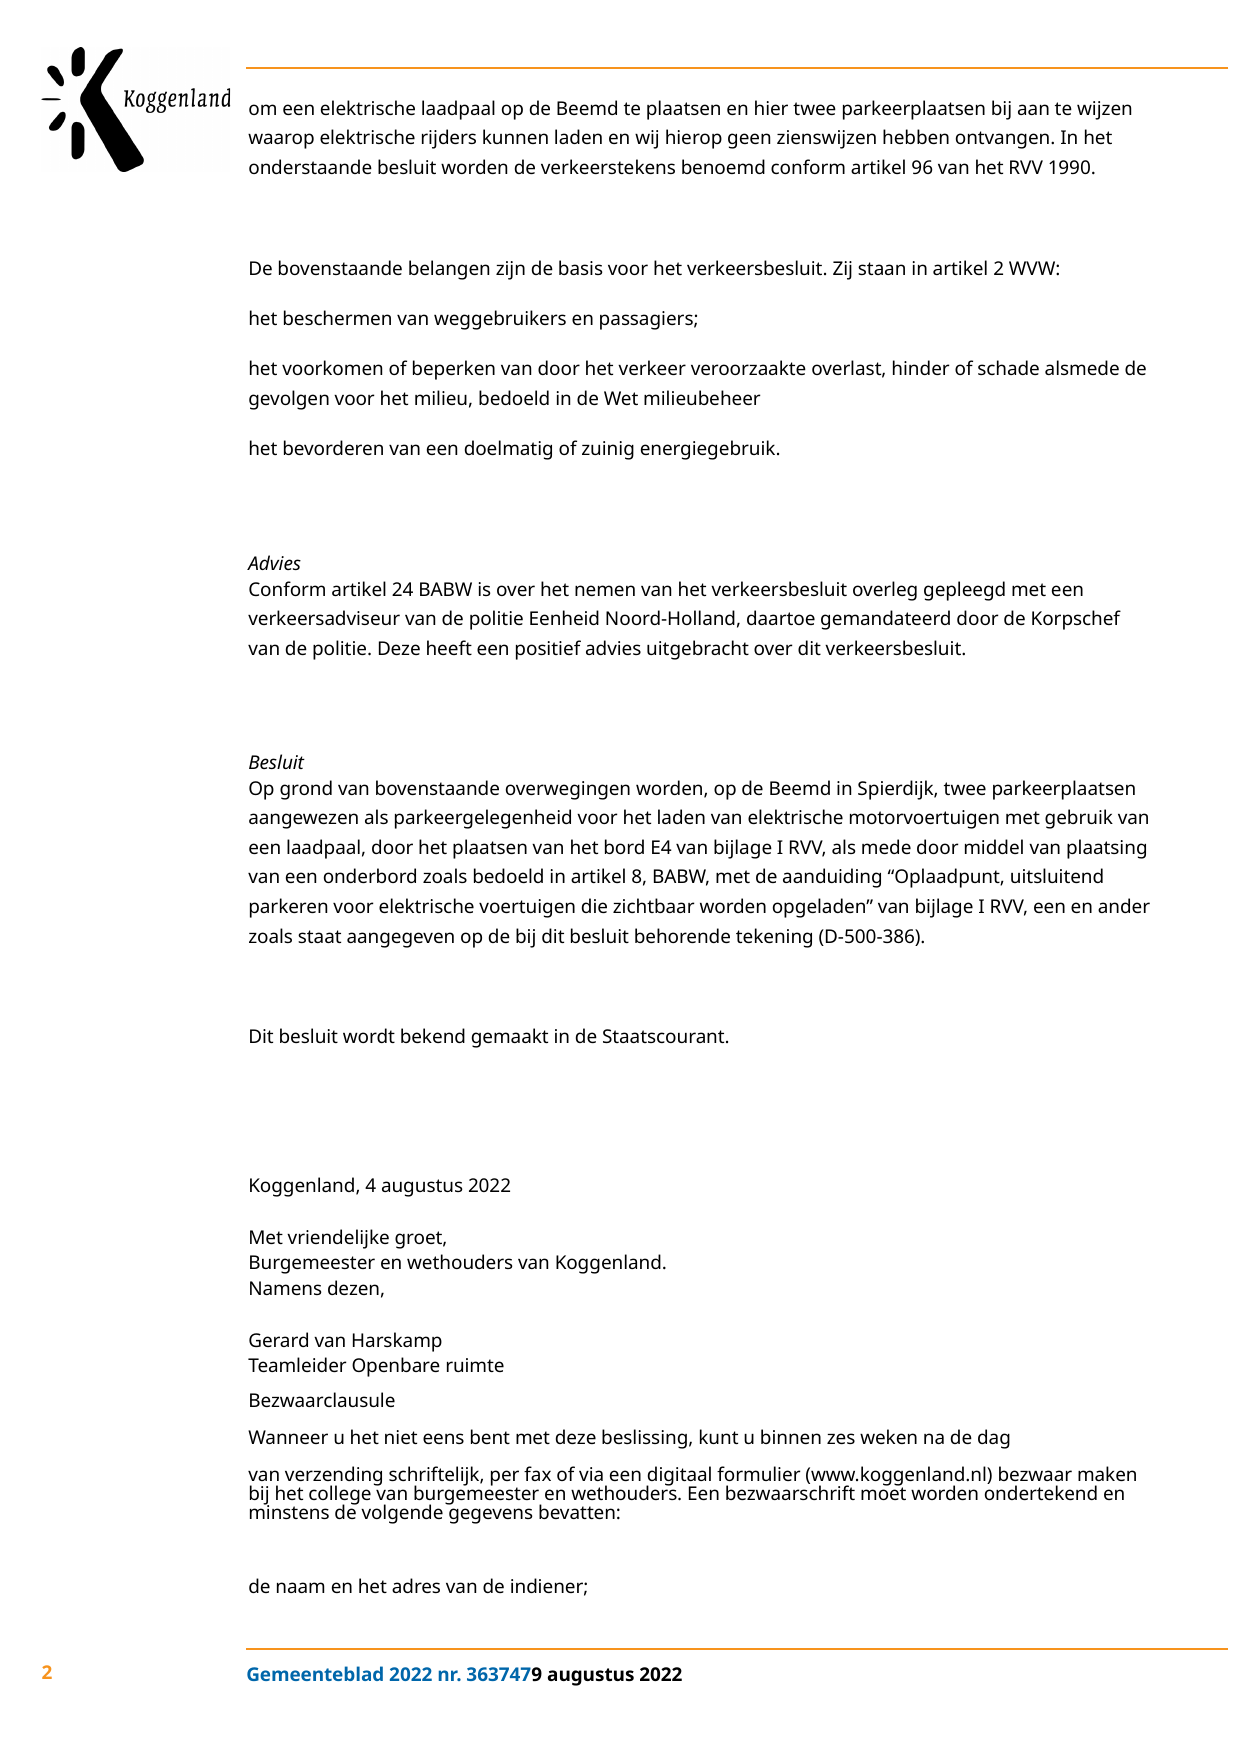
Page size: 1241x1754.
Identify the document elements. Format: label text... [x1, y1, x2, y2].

text Besluit [248, 749, 1152, 775]
text het beschermen van weggebruikers en passagiers; [248, 305, 1152, 331]
text Dit besluit wordt bekend gemaakt in de Staatscourant. [248, 1024, 1152, 1049]
text het bevorderen van een doelmatig of zuinig energiegebruik. [248, 436, 1152, 461]
text het voorkomen of beperken van door het verkeer veroorzaakte overlast, hinder of schade alsmede de gevolgen voor het milieu, bedoeld in de Wet milieubeheer [248, 356, 1152, 411]
text Namens dezen, [248, 1275, 1152, 1301]
picture [41, 47, 231, 172]
text van verzending schriftelijk, per fax of via een digitaal formulier (www.koggenland.nl) bezwaar maken bij het college van burgemeester en wethouders. Een bezwaarschrift moet worden ondertekend en minstens de volgende gegevens bevatten: [248, 1466, 1152, 1524]
text Wanneer u het niet eens bent met deze beslissing, kunt u binnen zes weken na de dag [248, 1429, 1152, 1448]
text Advies [248, 550, 1152, 576]
text om een elektrische laadpaal op de Beemd te plaatsen en hier twee parkeerplaatsen bij aan te wijzen waarop elektrische rijders kunnen laden en wij hierop geen zienswijzen hebben ontvangen. In het onderstaande besluit worden de verkeerstekens benoemd conform artikel 96 van het RVV 1990. [248, 95, 1152, 180]
text Conform artikel 24 BABW is over het nemen van het verkeersbesluit overleg gepleegd met een verkeersadviseur van de politie Eenheid Noord-Holland, daartoe gemandateerd door de Korpschef van de politie. Deze heeft een positief advies uitgebracht over dit verkeersbesluit. [248, 576, 1152, 661]
text de naam en het adres van de indiener; [248, 1578, 1152, 1598]
text Koggenland, 4 augustus 2022 [248, 1172, 1152, 1198]
text Bezwaarclausule [248, 1392, 1152, 1411]
text Teamleider Openbare ruimte [248, 1352, 1152, 1378]
text Gerard van Harskamp [248, 1327, 1152, 1352]
text Met vriendelijke groet, [248, 1224, 1152, 1249]
text Burgemeester en wethouders van Koggenland. [248, 1249, 1152, 1275]
text De bovenstaande belangen zijn de basis voor het verkeersbesluit. Zij staan in artikel 2 WVW: [248, 255, 1152, 281]
text Op grond van bovenstaande overwegingen worden, op de Beemd in Spierdijk, twee parkeerplaatsen aangewezen als parkeergelegenheid voor het laden van elektrische motorvoertuigen met gebruik van een laadpaal, door het plaatsen van het bord E4 van bijlage I RVV, als mede door middel van plaatsing van een onderbord zoals bedoeld in artikel 8, BABW, met de aanduiding “Oplaadpunt, uitsluitend parkeren voor elektrische voertuigen die zichtbaar worden opgeladen” van bijlage I RVV, een en ander zoals staat aangegeven op de bij dit besluit behorende tekening (D-500-386). [248, 775, 1152, 949]
